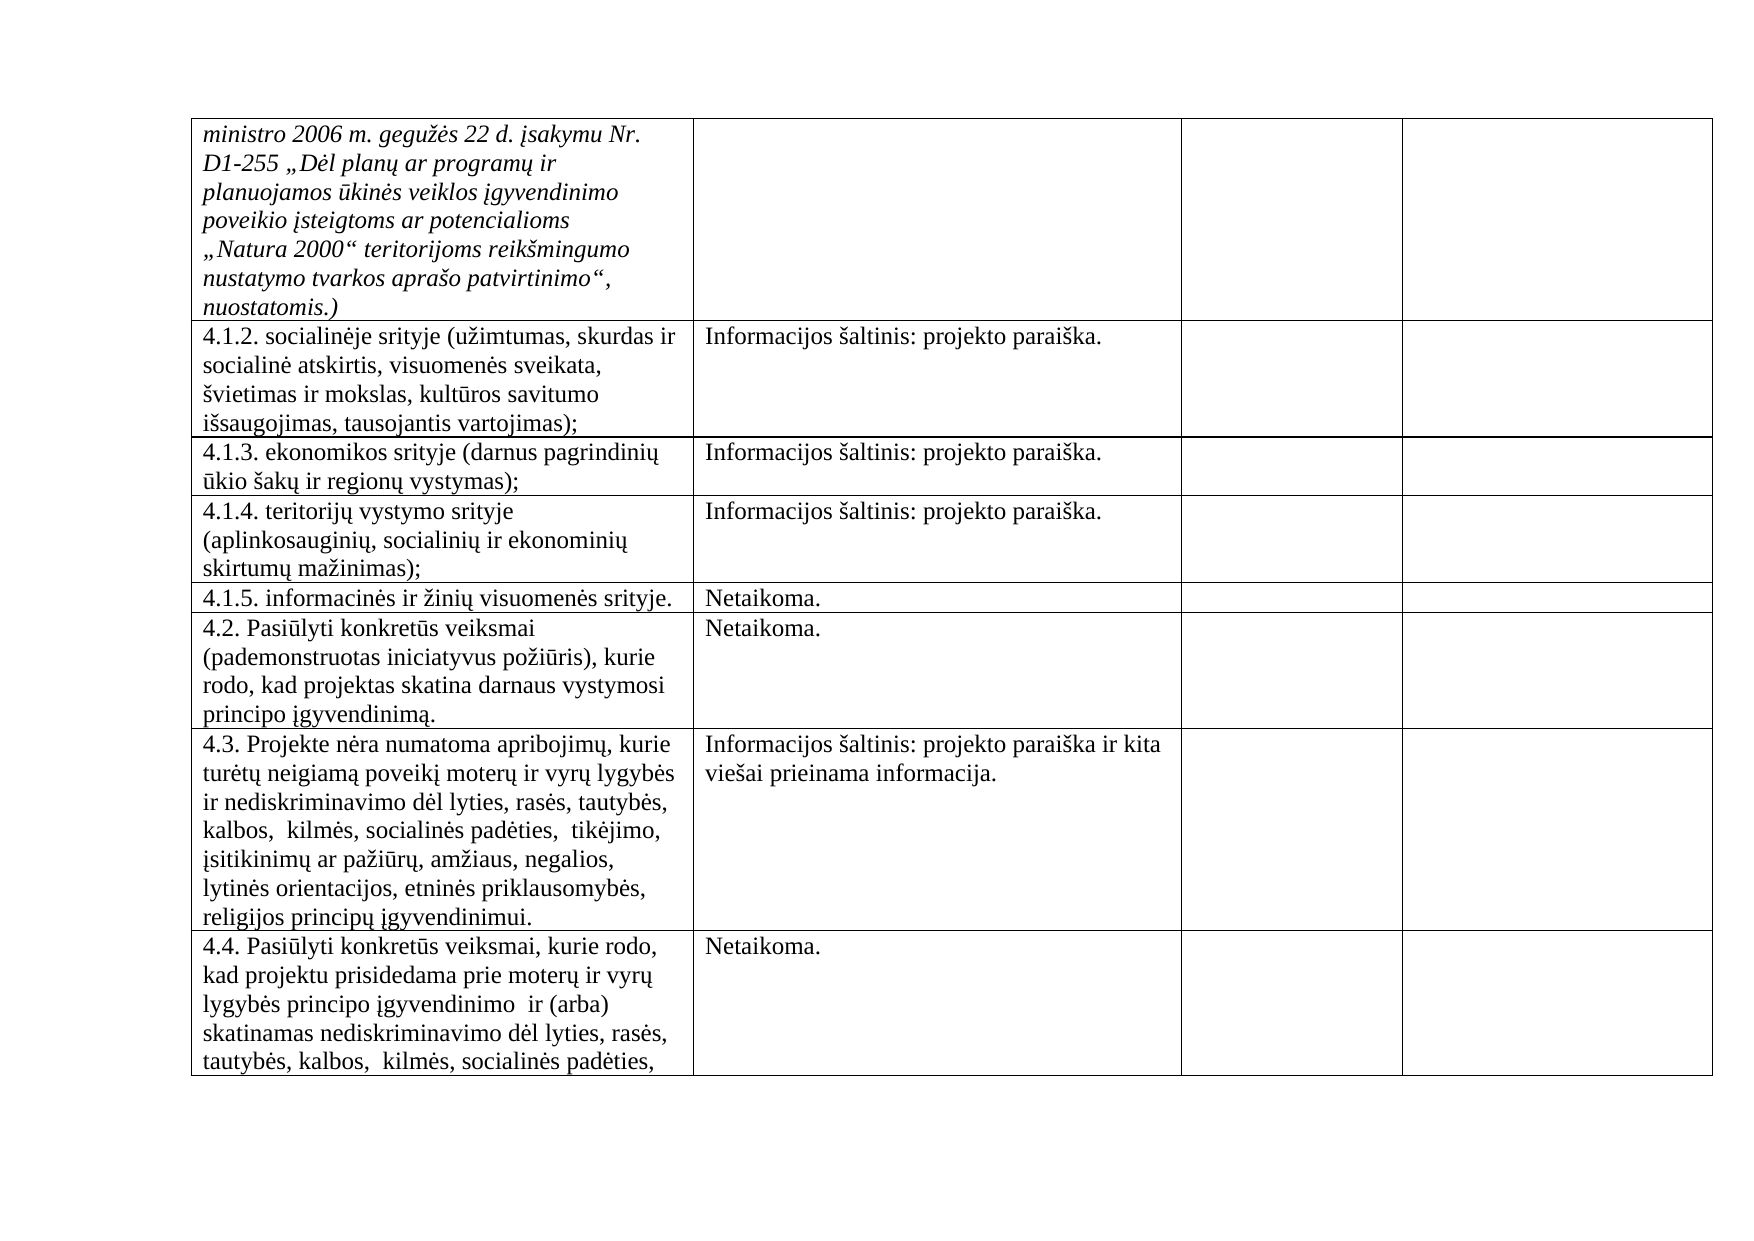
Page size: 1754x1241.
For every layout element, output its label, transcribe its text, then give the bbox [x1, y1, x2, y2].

table_cell 4.1.3. ekonomikos srityje (darnus pagrindinių ūkio šakų ir regionų vystymas); [192, 438, 693, 495]
table_cell [1403, 119, 1712, 320]
table_cell [1403, 583, 1712, 612]
table_cell Informacijos šaltinis: projekto paraiška. [694, 321, 1181, 436]
table_cell [1403, 931, 1712, 1075]
table_cell Netaikoma. [694, 583, 1181, 612]
table_cell [694, 119, 1181, 320]
table_cell 4.1.2. socialinėje srityje (užimtumas, skurdas ir socialinė atskirtis, visuomenės sveikata, švietimas ir mokslas, kultūros savitumo išsaugojimas, tausojantis vartojimas); [192, 321, 693, 436]
table_cell [1403, 729, 1712, 930]
table_cell 4.3. Projekte nėra numatoma apribojimų, kurie turėtų neigiamą poveikį moterų ir vyrų lygybės ir nediskriminavimo dėl lyties, rasės, tautybės, kalbos, kilmės, socialinės padėties, tikėjimo, įsitikinimų ar pažiūrų, amžiaus, negalios, lytinės orientacijos, etninės priklausomybės, religijos principų įgyvendinimui. [192, 729, 693, 930]
table_cell [1182, 496, 1402, 582]
table_cell ministro 2006 m. gegužės 22 d. įsakymu Nr. D1-255 „Dėl planų ar programų ir planuojamos ūkinės veiklos įgyvendinimo poveikio įsteigtoms ar potencialioms „Natura 2000“ teritorijoms reikšmingumo nustatymo tvarkos aprašo patvirtinimo“, nuostatomis.) [192, 119, 693, 320]
table_cell Netaikoma. [694, 931, 1181, 1075]
table_cell [1182, 583, 1402, 612]
table_cell 4.2. Pasiūlyti konkretūs veiksmai (pademonstruotas iniciatyvus požiūris), kurie rodo, kad projektas skatina darnaus vystymosi principo įgyvendinimą. [192, 613, 693, 728]
table_cell Informacijos šaltinis: projekto paraiška. [694, 496, 1181, 582]
table_cell Informacijos šaltinis: projekto paraiška ir kita viešai prieinama informacija. [694, 729, 1181, 930]
table_cell [1403, 321, 1712, 436]
table_cell 4.1.4. teritorijų vystymo srityje (aplinkosauginių, socialinių ir ekonominių skirtumų mažinimas); [192, 496, 693, 582]
table_cell [1182, 119, 1402, 320]
table_cell [1403, 438, 1712, 495]
table_cell Informacijos šaltinis: projekto paraiška. [694, 438, 1181, 495]
table_cell 4.1.5. informacinės ir žinių visuomenės srityje. [192, 583, 693, 612]
table_cell [1182, 729, 1402, 930]
table_cell [1182, 438, 1402, 495]
table_cell 4.4. Pasiūlyti konkretūs veiksmai, kurie rodo, kad projektu prisidedama prie moterų ir vyrų lygybės principo įgyvendinimo ir (arba) skatinamas nediskriminavimo dėl lyties, rasės, tautybės, kalbos, kilmės, socialinės padėties, [192, 931, 693, 1075]
table_cell Netaikoma. [694, 613, 1181, 728]
table_cell [1182, 321, 1402, 436]
table_cell [1403, 613, 1712, 728]
table_cell [1182, 931, 1402, 1075]
table_cell [1403, 496, 1712, 582]
table_cell [1182, 613, 1402, 728]
